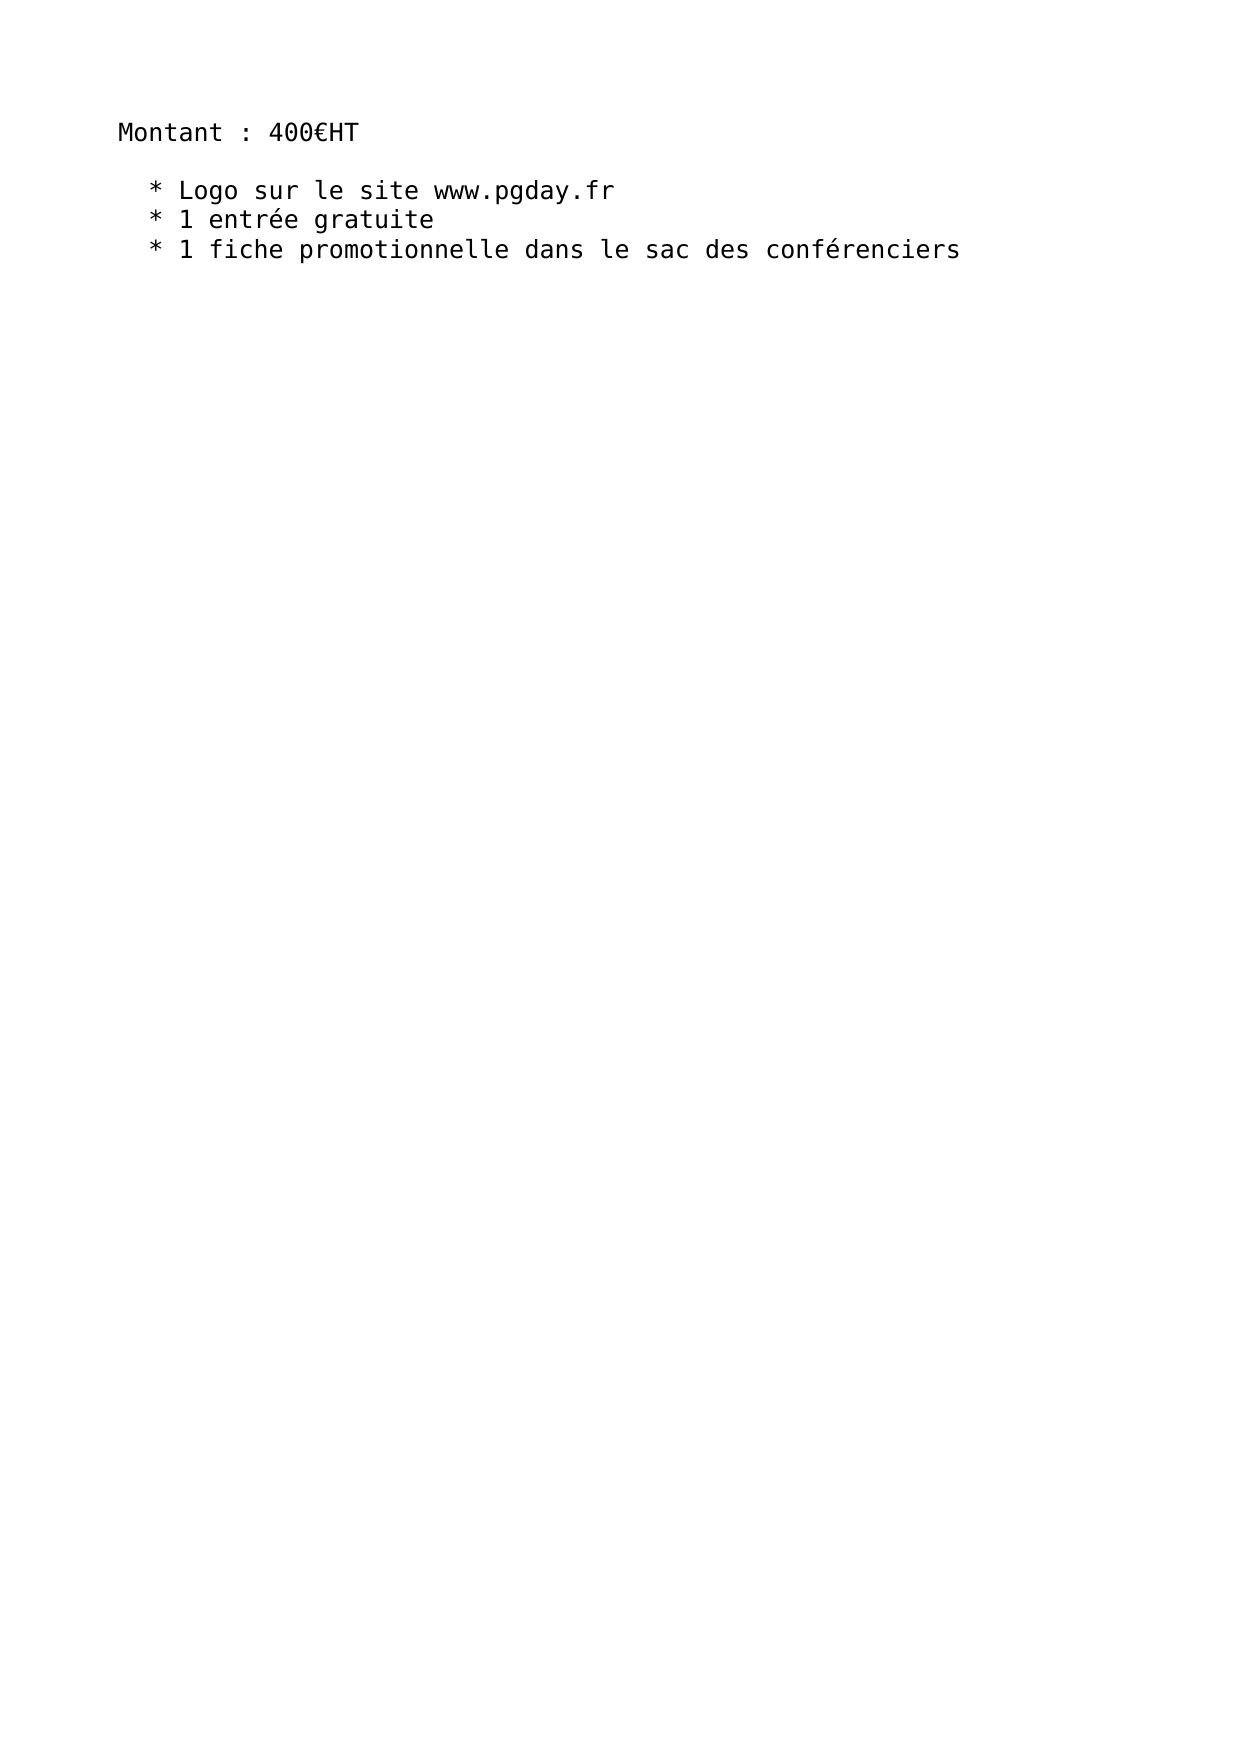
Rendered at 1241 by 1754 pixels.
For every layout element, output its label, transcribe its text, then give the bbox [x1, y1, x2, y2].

text Montant : 400€HT * Logo sur le site www.pgday.fr * 1 entrée gratuite * 1 fiche promotionnelle dans le sac des conférenciers [118, 118, 1122, 293]
